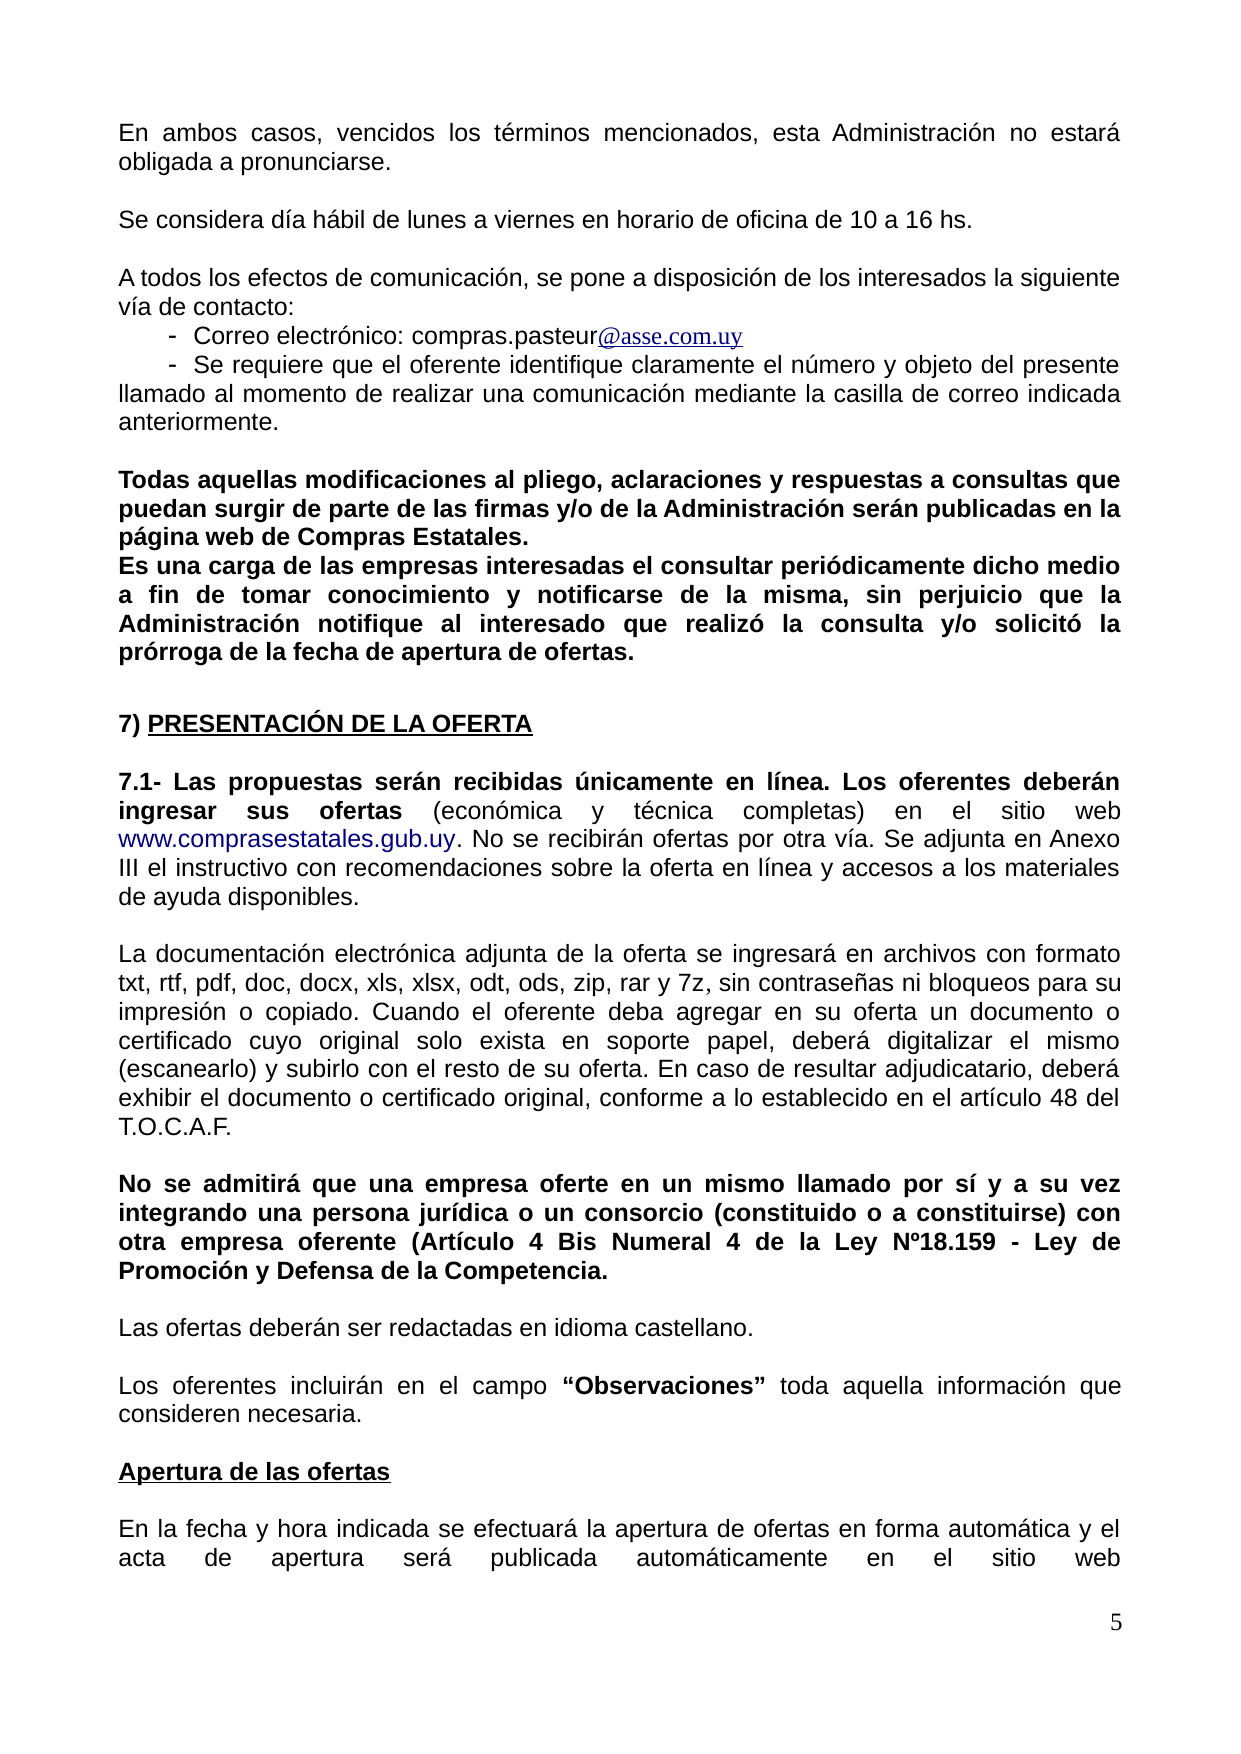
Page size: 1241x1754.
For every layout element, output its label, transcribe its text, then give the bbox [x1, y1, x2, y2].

text Apertura de las ofertas [118, 1457, 1122, 1486]
list Correo electrónico: compras.pasteur@asse.com.uy [118, 321, 1122, 350]
text Es una carga de las empresas interesadas el consultar periódicamente dicho medio a fin de tomar conocimiento y notificarse de la misma, sin perjuicio que la Administración notifique al interesado que realizó la consulta y/o solicitó la prórroga de la fecha de apertura de ofertas. [118, 551, 1122, 666]
text Todas aquellas modificaciones al pliego, aclaraciones y respuestas a consultas que puedan surgir de parte de las firmas y/o de la Administración serán publicadas en la página web de Compras Estatales. [118, 465, 1122, 551]
text Las ofertas deberán ser redactadas en idioma castellano. [118, 1313, 1122, 1342]
text En ambos casos, vencidos los términos mencionados, esta Administración no estará obligada a pronunciarse. [118, 118, 1122, 176]
text 7) PRESENTACIÓN DE LA OFERTA [118, 709, 1122, 738]
text Se considera día hábil de lunes a viernes en horario de oficina de 10 a 16 hs. [118, 205, 1122, 234]
text No se admitirá que una empresa oferte en un mismo llamado por sí y a su vez integrando una persona jurídica o un consorcio (constituido o a constituirse) con otra empresa oferente (Artículo 4 Bis Numeral 4 de la Ley Nº18.159 - Ley de Promoción y Defensa de la Competencia. [118, 1169, 1122, 1284]
text En la fecha y hora indicada se efectuará la apertura de ofertas en forma automática y el acta de apertura será publicada automáticamente en el sitio web [118, 1514, 1122, 1572]
text Los oferentes incluirán en el campo “Observaciones” toda aquella información que consideren necesaria. [118, 1371, 1122, 1428]
text 7.1- Las propuestas serán recibidas únicamente en línea. Los oferentes deberán ingresar sus ofertas (económica y técnica completas) en el sitio web www.comprasestatales.gub.uy. No se recibirán ofertas por otra vía. Se adjunta en Anexo III el instructivo con recomendaciones sobre la oferta en línea y accesos a los materiales de ayuda disponibles. [118, 767, 1122, 911]
text A todos los efectos de comunicación, se pone a disposición de los interesados la siguiente vía de contacto: [118, 263, 1122, 321]
list Se requiere que el oferente identifique claramente el número y objeto del presente llamado al momento de realizar una comunicación mediante la casilla de correo indicada anteriormente. [118, 350, 1122, 436]
text La documentación electrónica adjunta de la oferta se ingresará en archivos con formato txt, rtf, pdf, doc, docx, xls, xlsx, odt, ods, zip, rar y 7z, sin contraseñas ni bloqueos para su impresión o copiado. Cuando el oferente deba agregar en su oferta un documento o certificado cuyo original solo exista en soporte papel, deberá digitalizar el mismo (escanearlo) y subirlo con el resto de su oferta. En caso de resultar adjudicatario, deberá exhibir el documento o certificado original, conforme a lo establecido en el artículo 48 del T.O.C.A.F. [118, 939, 1122, 1141]
